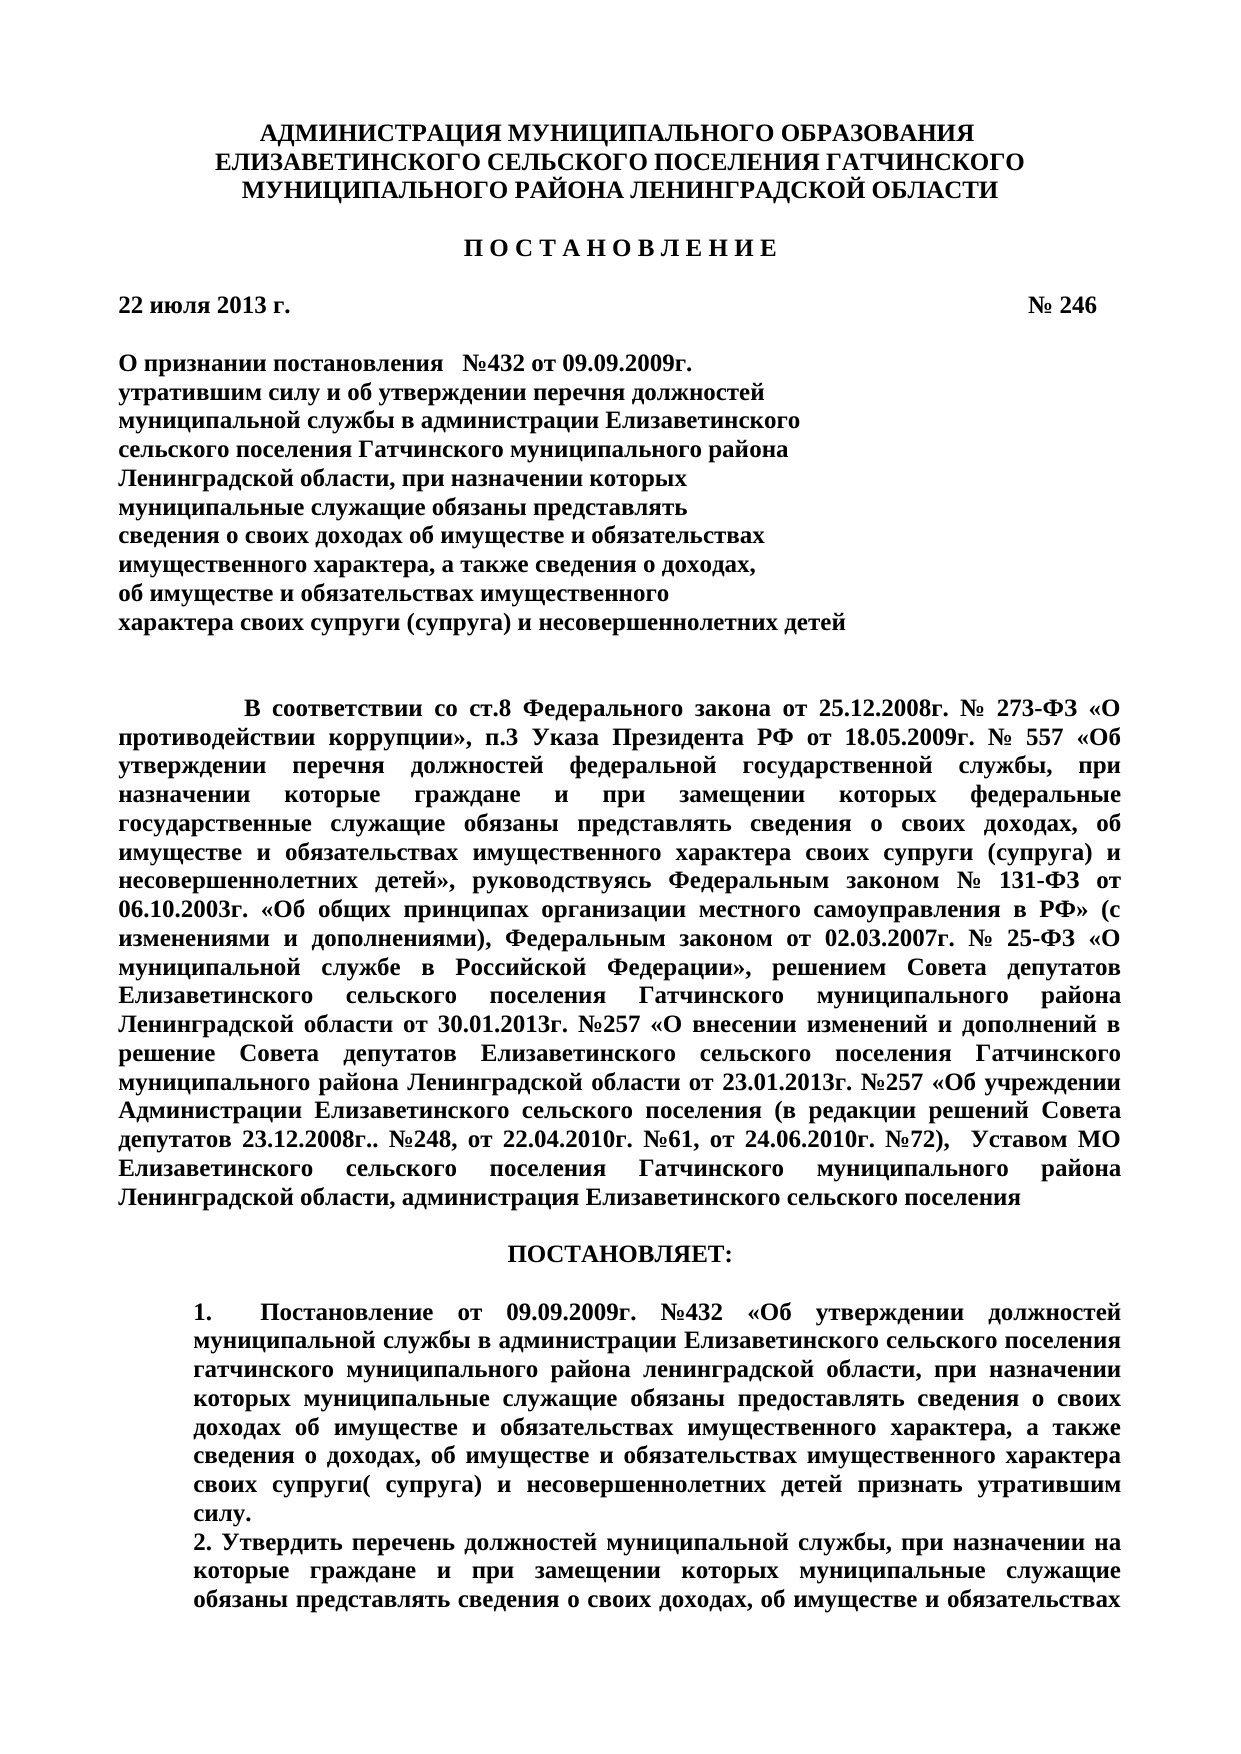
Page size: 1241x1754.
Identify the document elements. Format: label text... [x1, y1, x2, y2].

text ЕЛИЗАВЕТИНСКОГО СЕЛЬСКОГО ПОСЕЛЕНИЯ ГАТЧИНСКОГО МУНИЦИПАЛЬНОГО РАЙОНА ЛЕНИНГРАДСКОЙ ОБЛАСТИ [118, 147, 1122, 204]
text 22 июля 2013 г. № 246 [118, 291, 1122, 319]
text сведения о своих доходах об имуществе и обязательствах [118, 521, 1122, 549]
text имущественного характера, а также сведения о доходах, [118, 549, 1122, 578]
text Ленинградской области, при назначении которых [118, 463, 1122, 492]
text АДМИНИСТРАЦИЯ МУНИЦИПАЛЬНОГО ОБРАЗОВАНИЯ [118, 118, 1122, 147]
text об имуществе и обязательствах имущественного [118, 578, 1122, 607]
text характера своих супруги (супруга) и несовершеннолетних детей [118, 607, 1122, 636]
text муниципальные служащие обязаны представлять [118, 492, 1122, 521]
text муниципальной службы в администрации Елизаветинского [118, 406, 1122, 434]
list 2. Утвердить перечень должностей муниципальной службы, при назначении на которые граждане и при замещении которых муниципальные служащие обязаны представлять сведения о своих доходах, об имуществе и обязательствах [156, 1527, 1122, 1613]
text О признании постановления №432 от 09.09.2009г. [118, 348, 1122, 377]
text сельского поселения Гатчинского муниципального района [118, 434, 1122, 463]
list 1. Постановление от 09.09.2009г. №432 «Об утверждении должностей муниципальной службы в администрации Елизаветинского сельского поселения гатчинского муниципального района ленинградской области, при назначении которых муниципальные служащие обязаны предоставлять сведения о своих доходах об имуществе и обязательствах имущественного характера, а также сведения о доходах, об имуществе и обязательствах имущественного характера своих супруги( супруга) и несовершеннолетних детей признать утратившим силу. [156, 1297, 1122, 1527]
text В соответствии со ст.8 Федерального закона от 25.12.2008г. № 273-ФЗ «О противодействии коррупции», п.3 Указа Президента РФ от 18.05.2009г. № 557 «Об утверждении перечня должностей федеральной государственной службы, при назначении которые граждане и при замещении которых федеральные государственные служащие обязаны представлять сведения о своих доходах, об имуществе и обязательствах имущественного характера своих супруги (супруга) и несовершеннолетних детей», руководствуясь Федеральным законом № 131-ФЗ от 06.10.2003г. «Об общих принципах организации местного самоуправления в РФ» (с изменениями и дополнениями), Федеральным законом от 02.03.2007г. № 25-ФЗ «О муниципальной службе в Российской Федерации», решением Совета депутатов Елизаветинского сельского поселения Гатчинского муниципального района Ленинградской области от 30.01.2013г. №257 «О внесении изменений и дополнений в решение Совета депутатов Елизаветинского сельского поселения Гатчинского муниципального района Ленинградской области от 23.01.2013г. №257 «Об учреждении Администрации Елизаветинского сельского поселения (в редакции решений Совета депутатов 23.12.2008г.. №248, от 22.04.2010г. №61, от 24.06.2010г. №72), Уставом МО Елизаветинского сельского поселения Гатчинского муниципального района Ленинградской области, администрация Елизаветинского сельского поселения [118, 693, 1122, 1211]
text утратившим силу и об утверждении перечня должностей [118, 377, 1122, 406]
text П О С Т А Н О В Л Е Н И Е [118, 233, 1122, 262]
text ПОСТАНОВЛЯЕТ: [118, 1239, 1122, 1268]
